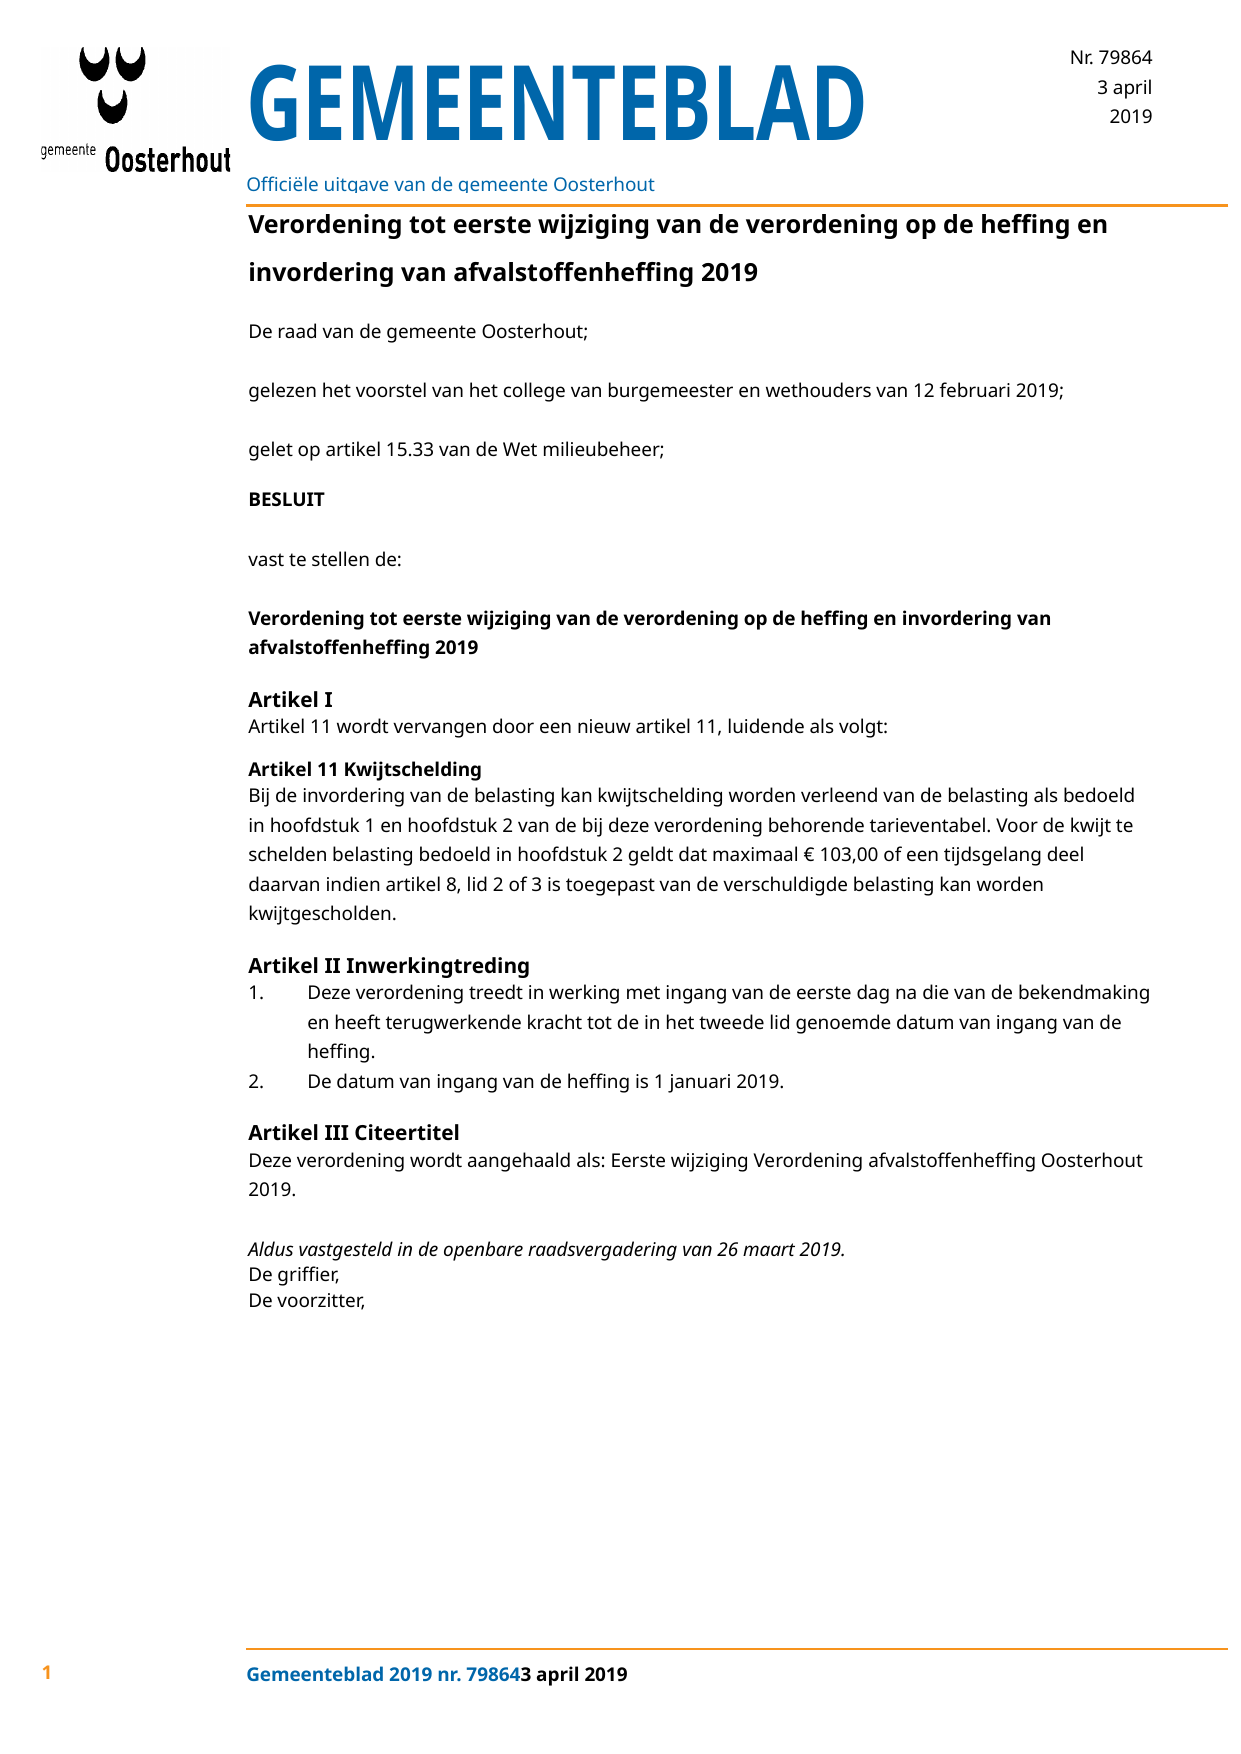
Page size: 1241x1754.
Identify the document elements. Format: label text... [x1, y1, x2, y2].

text vast te stellen de: [248, 546, 1152, 571]
list Deze verordening treedt in werking met ingang van de eerste dag na die van de bekendmaking en heeft terugwerkende kracht tot de in het tweede lid genoemde datum van ingang van de heffing. [248, 979, 1152, 1064]
text Verordening tot eerste wijziging van de verordening op de heffing en invordering van afvalstoffenheffing 2019 [248, 605, 1152, 660]
text Aldus vastgesteld in de openbare raadsvergadering van 26 maart 2019. [248, 1236, 1152, 1261]
text Artikel I [248, 685, 1152, 713]
text BESLUIT [248, 487, 1152, 512]
text gelezen het voorstel van het college van burgemeester en wethouders van 12 februari 2019; [248, 377, 1152, 403]
text Deze verordening wordt aangehaald als: Eerste wijziging Verordening afvalstoffenheffing Oosterhout 2019. [248, 1147, 1152, 1202]
text Artikel 11 Kwijtschelding [248, 756, 1152, 782]
text Bij de invordering van de belasting kan kwijtschelding worden verleend van de belasting als bedoeld in hoofdstuk 1 en hoofdstuk 2 van de bij deze verordening behorende tarieventabel. Voor de kwijt te schelden belasting bedoeld in hoofdstuk 2 geldt dat maximaal € 103,00 of een tijdsgelang deel daarvan indien artikel 8, lid 2 of 3 is toegepast van de verschuldigde belasting kan worden kwijtgescholden. [248, 782, 1152, 926]
text gelet op artikel 15.33 van de Wet milieubeheer; [248, 436, 1152, 462]
text Artikel 11 wordt vervangen door een nieuw artikel 11, luidende als volgt: [248, 713, 1152, 739]
text Artikel III Citeertitel [248, 1118, 1152, 1147]
text De griffier, [248, 1261, 1152, 1287]
text De raad van de gemeente Oosterhout; [248, 318, 1152, 344]
text Artikel II Inwerkingtreding [248, 951, 1152, 979]
text Verordening tot eerste wijziging van de verordening op de heffing en invordering van afvalstoffenheffing 2019 [248, 207, 1152, 288]
picture [41, 47, 231, 172]
text De voorzitter, [248, 1287, 1152, 1313]
list De datum van ingang van de heffing is 1 januari 2019. [248, 1068, 1152, 1094]
